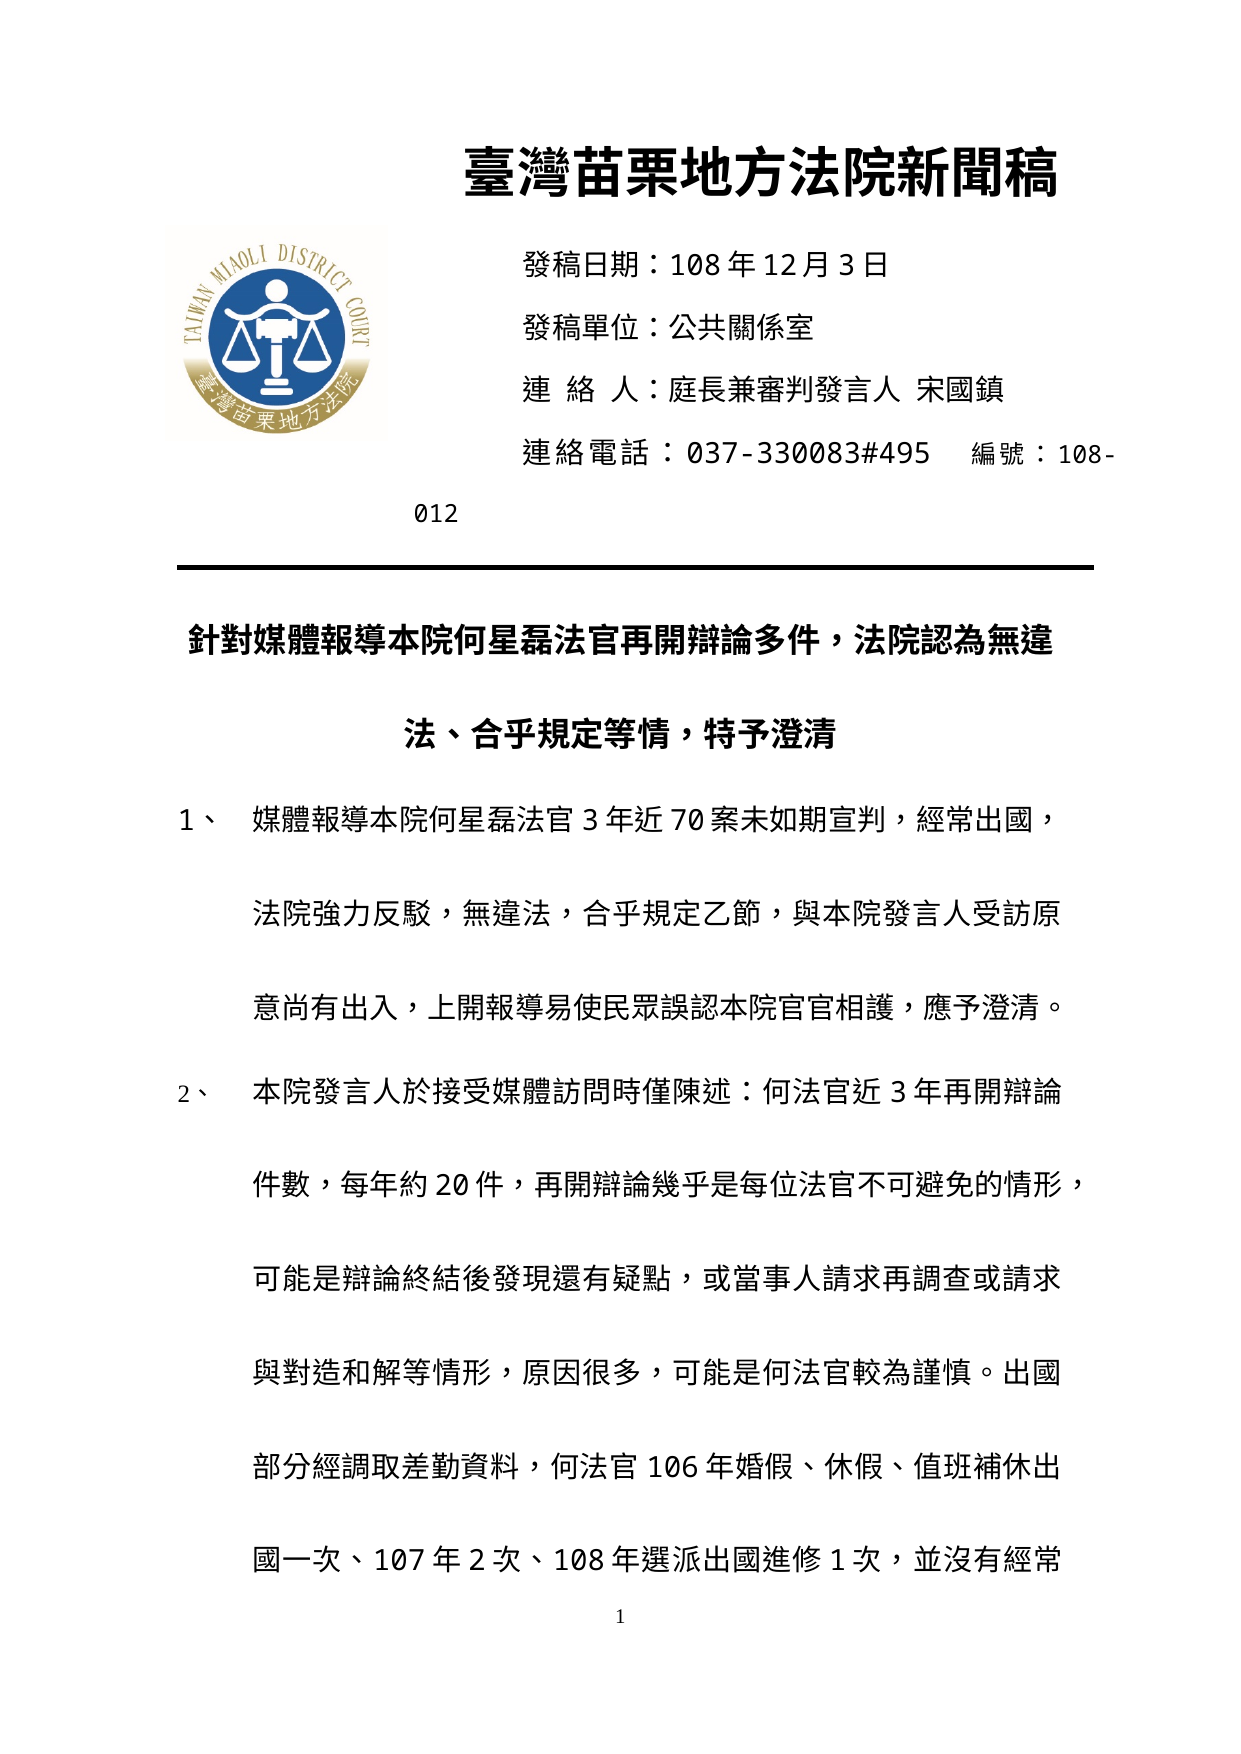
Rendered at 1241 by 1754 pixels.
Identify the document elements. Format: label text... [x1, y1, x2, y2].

text 針對媒體報導本院何星磊法官再開辯論多件，法院認為無違法、合乎規定等情，特予澄清 [177, 596, 1063, 752]
list 本院發言人於接受媒體訪問時僅陳述：何法官近3年再開辯論件數，每年約20件，再開辯論幾乎是每位法官不可避免的情形，可能是辯論終結後發現還有疑點，或當事人請求再調查或請求與對造和解等情形，原因很多，可能是何法官較為謹慎。出國部分經調取差勤資料，何法官106年婚假、休假、值班補休出國一次、107年2次、108年選派出國進修1次，並沒有經常出國的情形等語。本院發言人並無使用媒體所報導「法院反駁，說案子未宣判並無違法」、「初步了解何姓法官合乎規定」、「何姓法官辦案能力不差」等字詞。 [177, 1048, 1063, 1579]
table_header 臺灣苗栗地方法院新聞稿 發稿日期：108年12月3日 發稿單位：公共關係室 連 絡 人：庭長兼審判發言人 宋國鎮 連絡電話：037-330083#495 編號：108-012 [410, 96, 1120, 534]
list 媒體報導本院何星磊法官3年近70案未如期宣判，經常出國，法院強力反駁，無違法，合乎規定乙節，與本院發言人受訪原意尚有出入，上開報導易使民眾誤認本院官官相護，應予澄清。 [177, 777, 1063, 1027]
table_header [161, 96, 410, 534]
